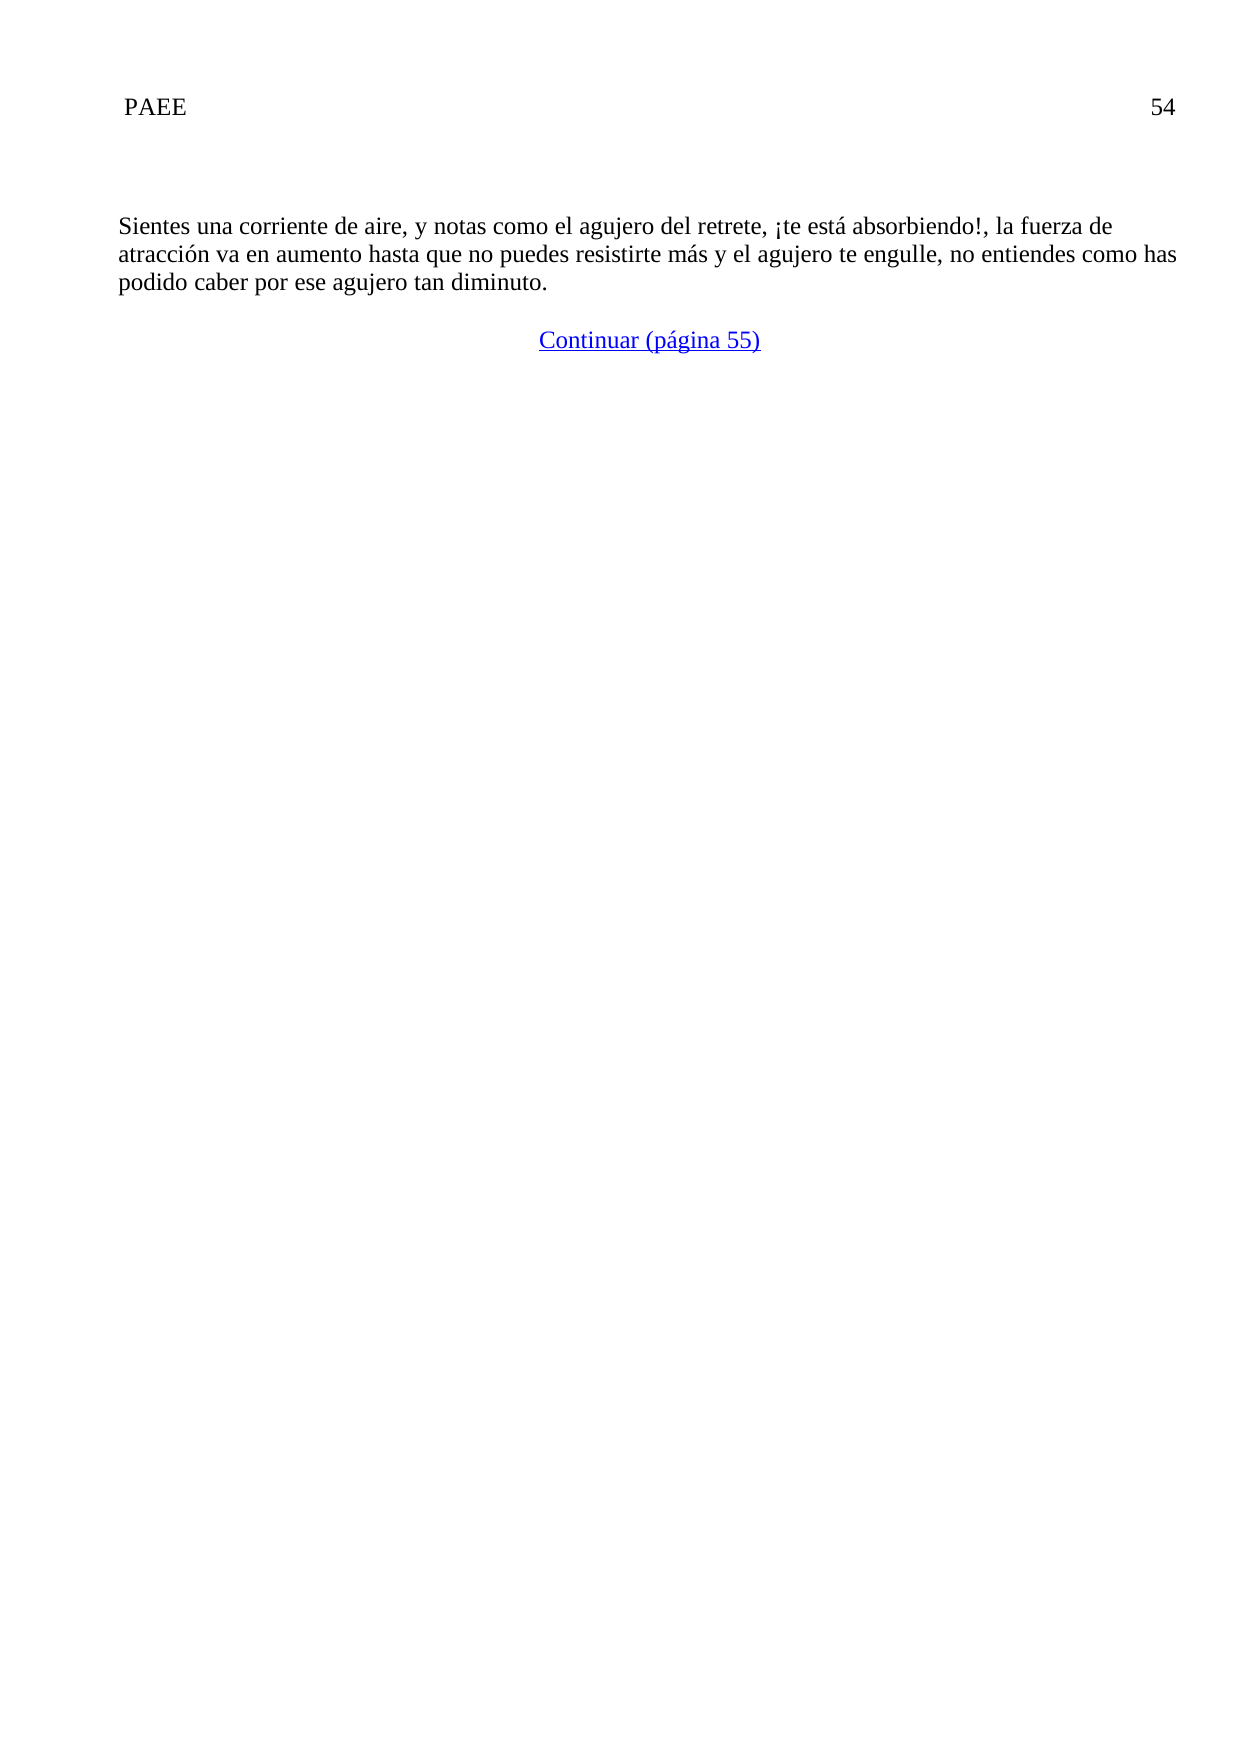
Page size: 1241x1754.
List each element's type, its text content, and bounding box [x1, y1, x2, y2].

text Sientes una corriente de aire, y notas como el agujero del retrete, ¡te está absorbiendo!, la fuerza de atracción va en aumento hasta que no puedes resistirte más y el agujero te engulle, no entiendes como has podido caber por ese agujero tan diminuto. [118, 184, 1181, 296]
text Continuar (página 55) [118, 326, 1181, 354]
